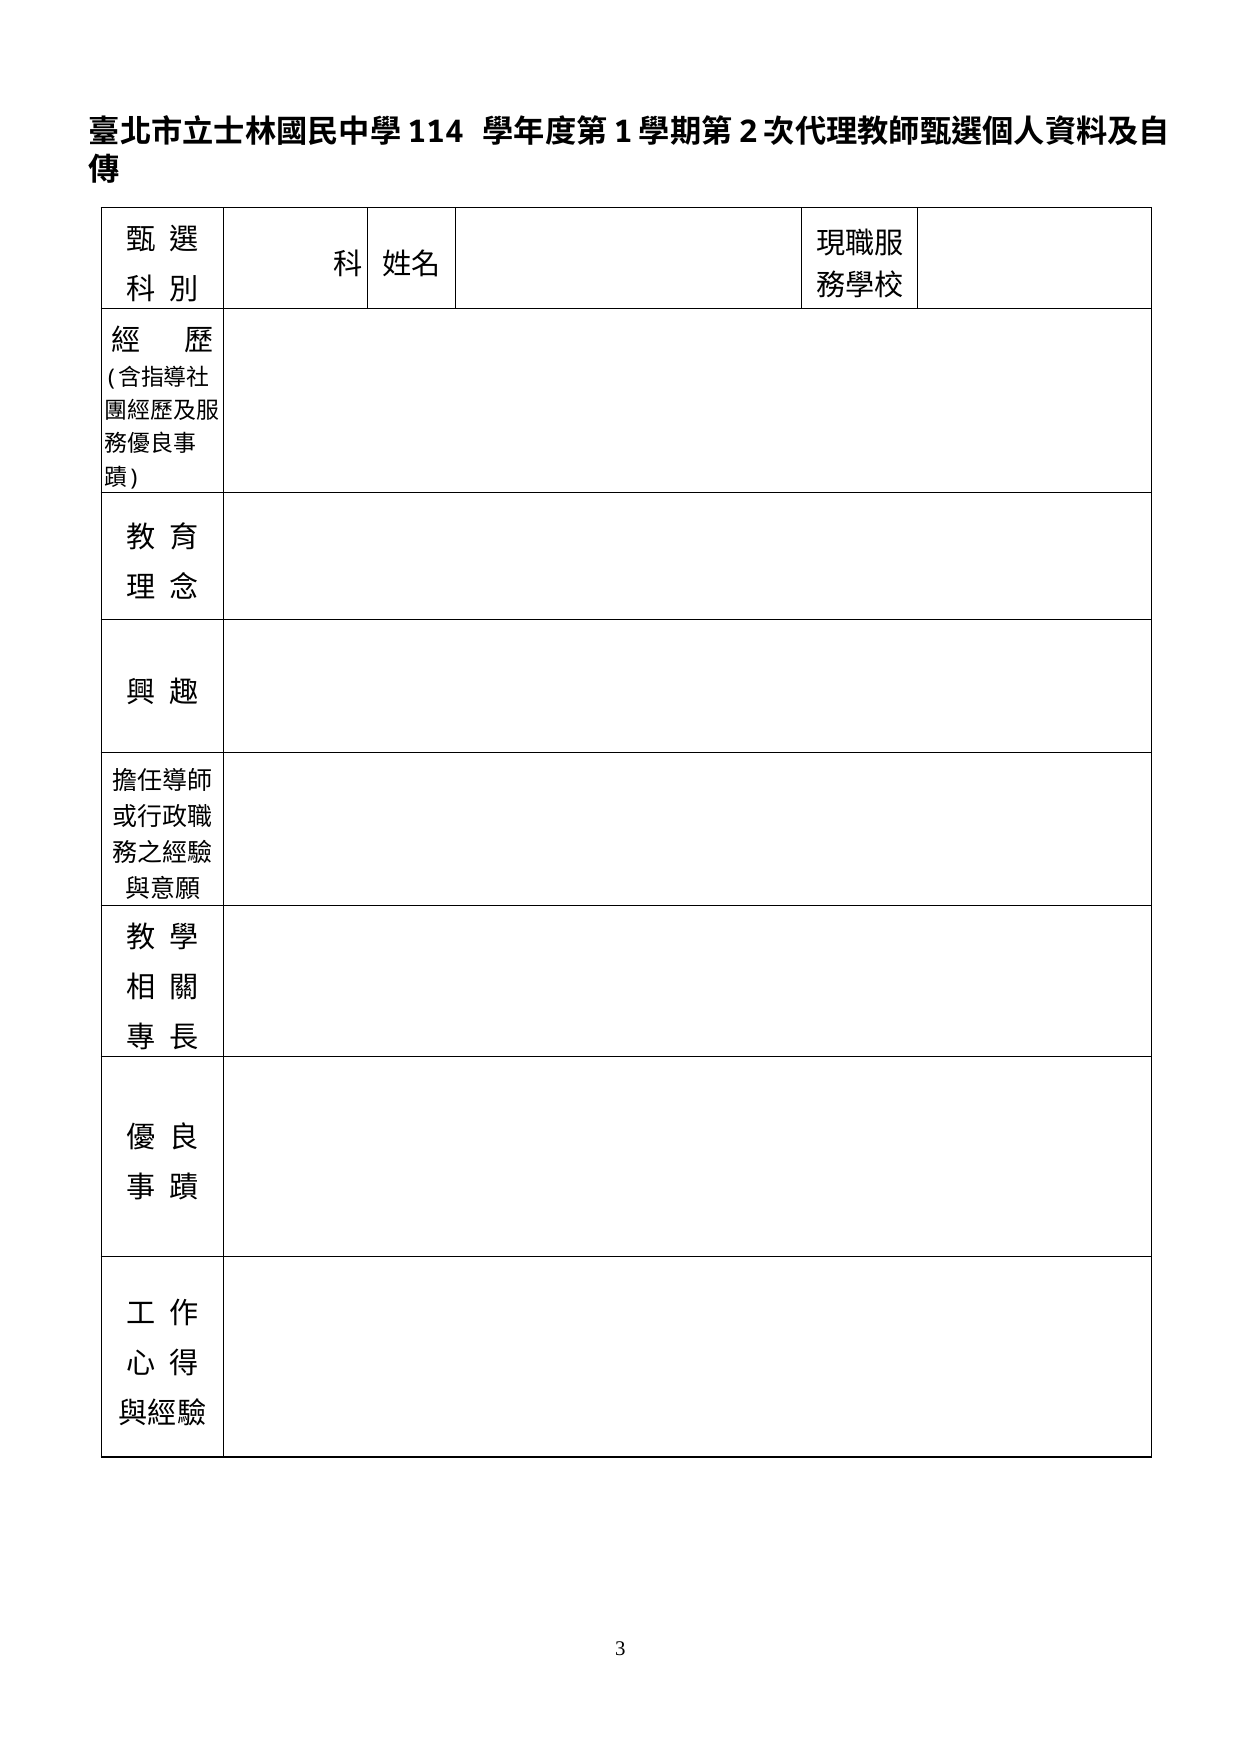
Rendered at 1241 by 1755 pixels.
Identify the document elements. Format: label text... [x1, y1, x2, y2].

table_header [456, 208, 801, 308]
table_cell 工 作 心 得 與經驗 [102, 1257, 223, 1456]
table_cell 優 良 事 蹟 [102, 1057, 223, 1256]
table_cell 教 學 相 關 專 長 [102, 906, 223, 1056]
table_cell [224, 1257, 1151, 1456]
table_header 甄 選 科 別 [102, 208, 223, 308]
table_cell 興 趣 [102, 620, 223, 752]
table_cell 擔任導師或行政職務之經驗與意願 [102, 753, 223, 905]
table_cell 教 育 理 念 [102, 493, 223, 619]
table_header 現職服務學校 [802, 208, 917, 308]
table_cell [224, 1057, 1151, 1256]
table_header 姓名 [368, 208, 455, 308]
table_cell [224, 753, 1151, 905]
table_header [918, 208, 1151, 308]
table_cell [224, 906, 1151, 1056]
table_cell [224, 620, 1151, 752]
text 臺北市立士林國民中學114 學年度第1學期第2次代理教師甄選個人資料及自傳 [89, 113, 1181, 188]
table_cell 經 歷 (含指導社團經歷及服務優良事蹟) [102, 309, 223, 492]
table_cell [224, 309, 1151, 492]
table_cell [224, 493, 1151, 619]
table_header 科 [224, 208, 367, 308]
